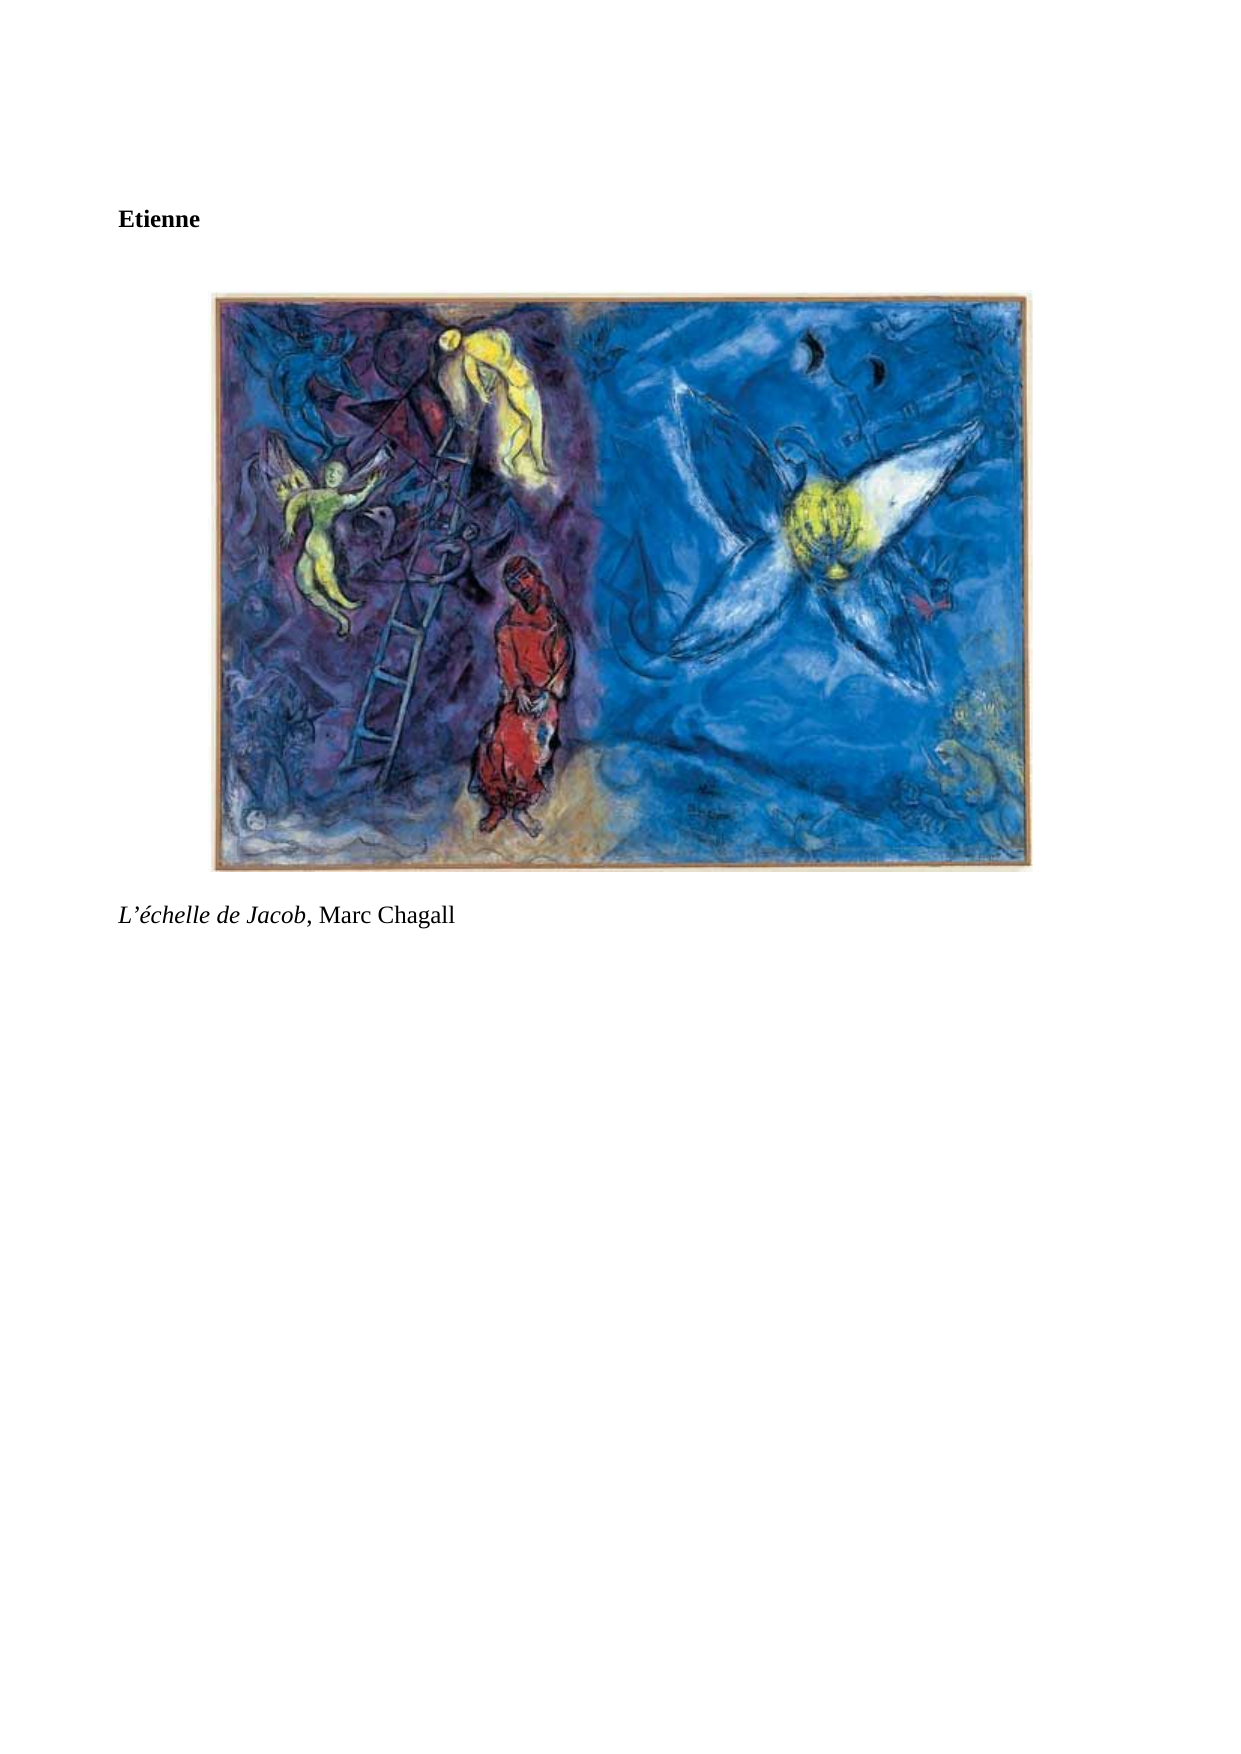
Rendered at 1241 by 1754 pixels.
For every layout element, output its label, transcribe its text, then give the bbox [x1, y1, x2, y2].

text Etienne [118, 204, 1122, 233]
picture [207, 290, 1033, 872]
text L’échelle de Jacob, Marc Chagall [118, 900, 1122, 929]
